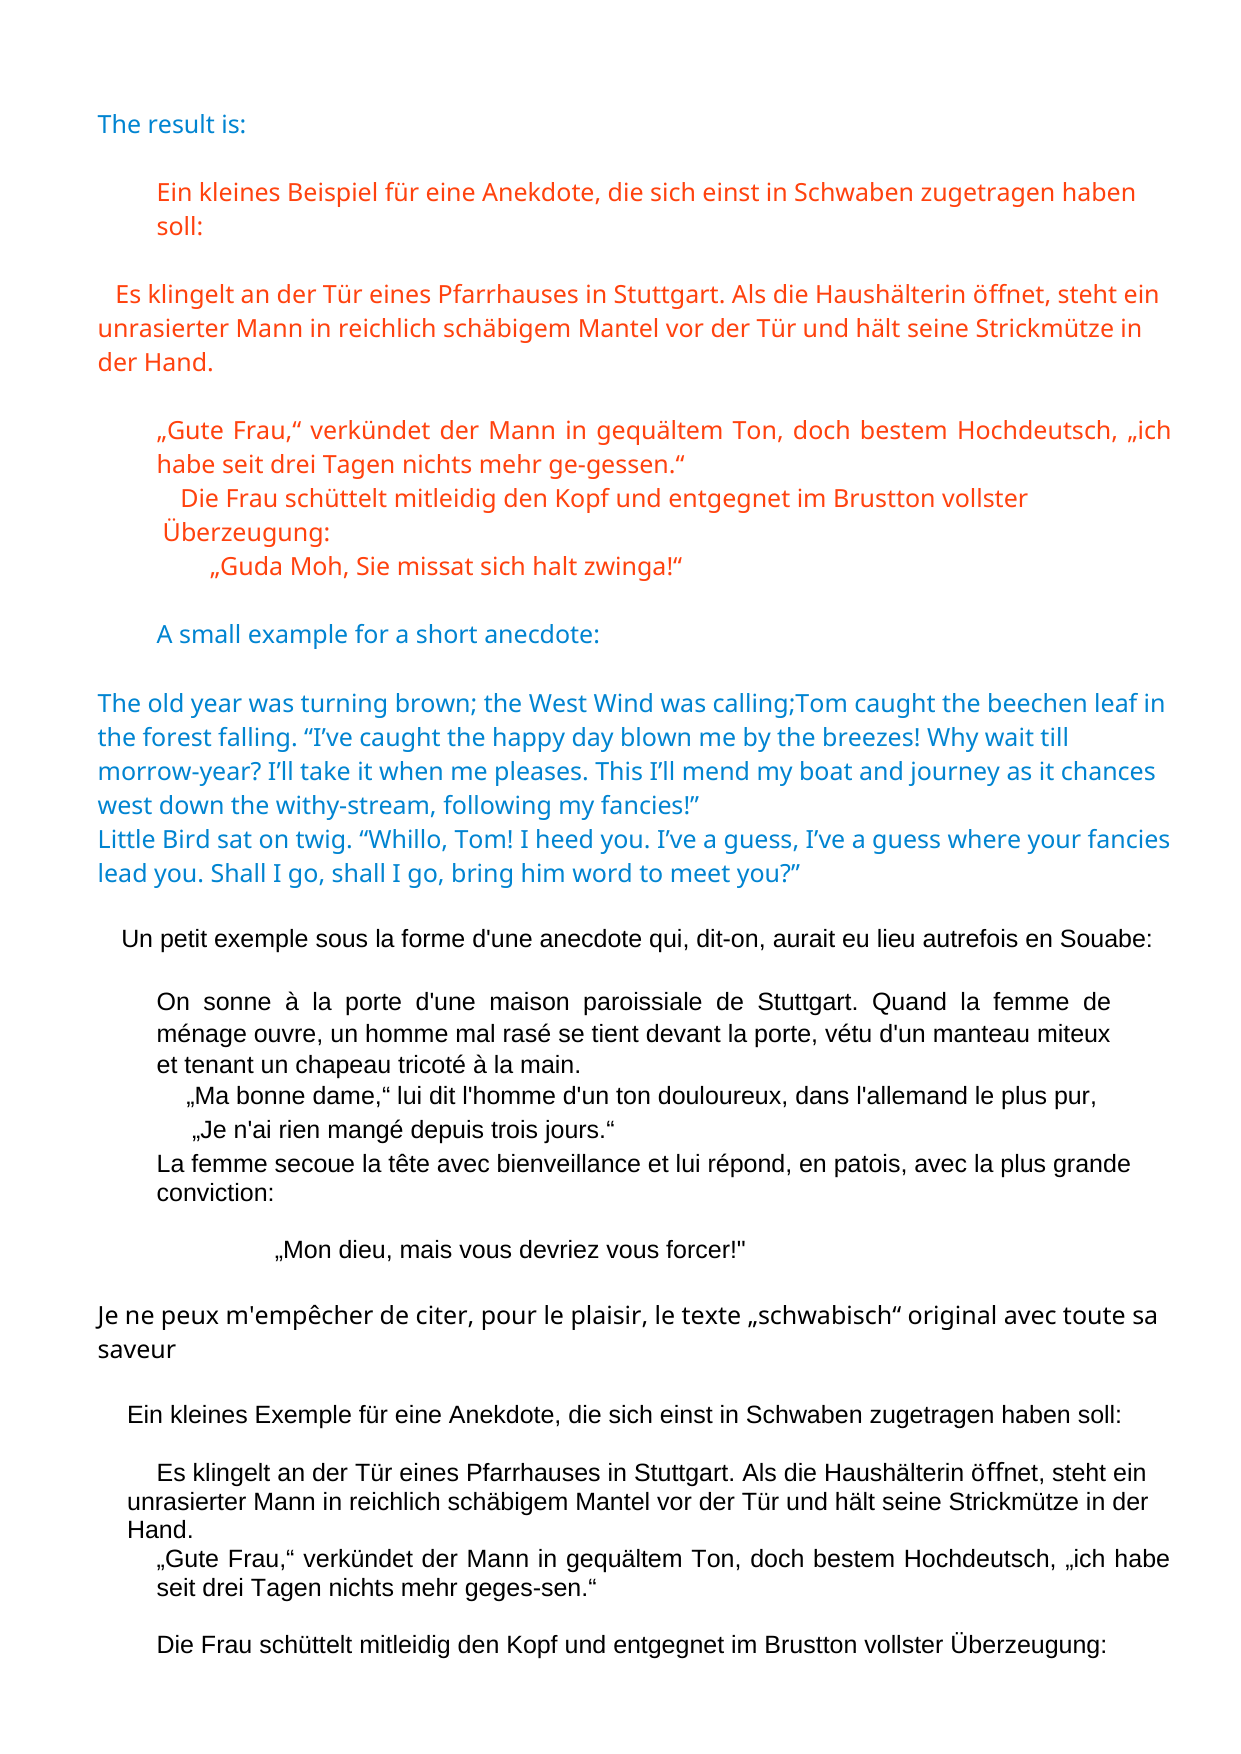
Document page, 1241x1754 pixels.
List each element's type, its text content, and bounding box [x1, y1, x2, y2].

text Ein kleines Beispiel für eine Anekdote, die sich einst in Schwaben zugetragen haben soll: [156, 174, 1172, 242]
text The old year was turning brown; the West Wind was calling;Tom caught the beechen leaf in the forest falling. “I’ve caught the happy day blown me by the breezes! Why wait till morrow-year? I’ll take it when me pleases. This I’ll mend my boat and journey as it chances west down the withy-stream, following my fancies!” [97, 685, 1172, 822]
text A small example for a short anecdote: [156, 617, 1172, 651]
text Ein kleines Exemple für eine Anekdote, die sich einst in Schwaben zugetragen haben soll: [127, 1400, 1172, 1429]
text On sonne à la porte d'une maison paroissiale de Stuttgart. Quand la femme de ménage ouvre, un homme mal rasé se tient devant la porte, vétu d'un manteau miteux et tenant un chapeau tricoté à la main. [156, 987, 1113, 1078]
text Die Frau schüttelt mitleidig den Kopf und entgegnet im Brustton vollster Überzeugung: [127, 1630, 1172, 1659]
text The result is: [97, 106, 1172, 140]
text „Gute Frau,“ verkündet der Mann in gequältem Ton, doch bestem Hochdeutsch, „ich habe seit drei Tagen nichts mehr geges-sen.“ [156, 1544, 1172, 1601]
text „Ma bonne dame,“ lui dit l'homme d'un ton douloureux, dans l'allemand le plus pur, [186, 1081, 1172, 1110]
text Es klingelt an der Tür eines Pfarrhauses in Stuttgart. Als die Haushälterin öﬀnet, steht ein unrasierter Mann in reichlich schäbigem Mantel vor der Tür und hält seine Strickmütze in der Hand. [127, 1458, 1172, 1544]
text Little Bird sat on twig. “Whillo, Tom! I heed you. I’ve a guess, I’ve a guess where your fancies lead you. Shall I go, shall I go, bring him word to meet you?” [97, 822, 1172, 890]
text Die Frau schüttelt mitleidig den Kopf und entgegnet im Brustton vollster Überzeugung: [162, 481, 1172, 549]
text Es klingelt an der Tür eines Pfarrhauses in Stuttgart. Als die Haushälterin öﬀnet, steht ein unrasierter Mann in reichlich schäbigem Mantel vor der Tür und hält seine Strickmütze in der Hand. [97, 277, 1172, 379]
text „Je n'ai rien mangé depuis trois jours.“ [192, 1115, 1172, 1144]
text „Guda Moh, Sie missat sich halt zwinga!“ [209, 549, 1172, 583]
text La femme secoue la tête avec bienveillance et lui répond, en patois, avec la plus grande conviction: [156, 1149, 1172, 1206]
text „Mon dieu, mais vous devriez vous forcer!" [274, 1235, 1172, 1264]
text Je ne peux m'empêcher de citer, pour le plaisir, le texte „schwabisch“ original avec toute sa saveur [97, 1298, 1172, 1366]
text Un petit exemple sous la forme d'une anecdote qui, dit-on, aurait eu lieu autrefois en Souabe: [121, 924, 1172, 952]
text „Gute Frau,“ verkündet der Mann in gequältem Ton, doch bestem Hochdeutsch, „ich habe seit drei Tagen nichts mehr ge-gessen.“ [156, 413, 1172, 481]
